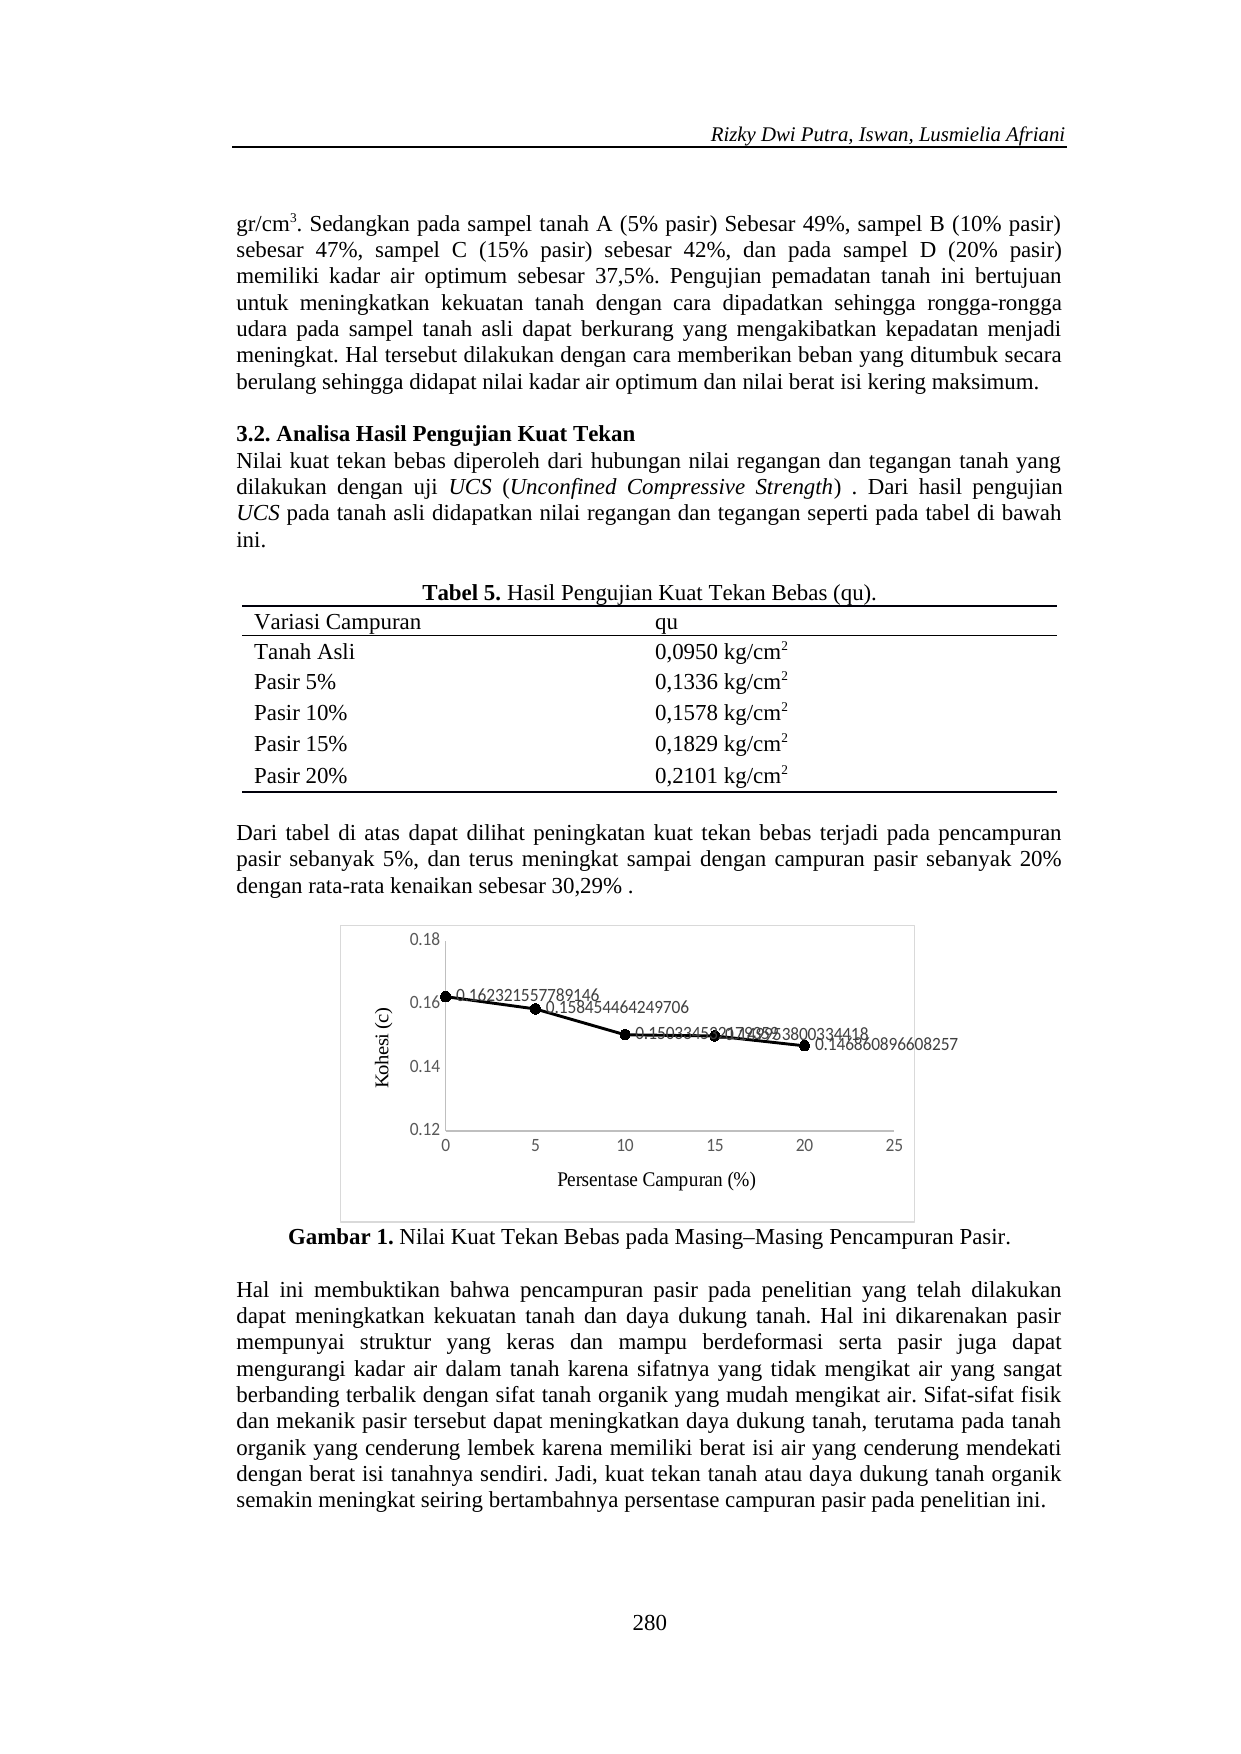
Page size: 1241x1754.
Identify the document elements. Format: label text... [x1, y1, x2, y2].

table_cell 0,0950 kg/cm2 [643, 636, 1057, 666]
table_cell Tanah Asli [242, 636, 643, 666]
table_cell Pasir 15% [242, 728, 643, 759]
table_cell Pasir 20% [242, 759, 643, 791]
table_cell Pasir 10% [242, 697, 643, 728]
table_cell Pasir 5% [242, 666, 643, 697]
text Nilai kuat tekan bebas diperoleh dari hubungan nilai regangan dan tegangan tanah yang dilakukan dengan uji UCS (Unconfined Compressive Strength) . Dari hasil pengujian UCS pada tanah asli didapatkan nilai regangan dan tegangan seperti pada tabel di bawah ini. [236, 447, 1063, 552]
table_cell 0,1829 kg/cm2 [643, 728, 1057, 759]
table_header Variasi Campuran [242, 607, 643, 635]
table_header qu [643, 607, 1057, 635]
table_cell 0,2101 kg/cm2 [643, 759, 1057, 791]
text gr/cm3. Sedangkan pada sampel tanah A (5% pasir) Sebesar 49%, sampel B (10% pasir) sebesar 47%, sampel C (15% pasir) sebesar 42%, dan pada sampel D (20% pasir) memiliki kadar air optimum sebesar 37,5%. Pengujian pemadatan tanah ini bertujuan untuk meningkatkan kekuatan tanah dengan cara dipadatkan sehingga rongga-rongga udara pada sampel tanah asli dapat berkurang yang mengakibatkan kepadatan menjadi meningkat. Hal tersebut dilakukan dengan cara memberikan beban yang ditumbuk secara berulang sehingga didapat nilai kadar air optimum dan nilai berat isi kering maksimum. [236, 209, 1063, 394]
text Tabel 5. Hasil Pengujian Kuat Tekan Bebas (qu). [236, 578, 1063, 605]
table_cell 0,1336 kg/cm2 [643, 666, 1057, 697]
table_cell 0,1578 kg/cm2 [643, 697, 1057, 728]
text Hal ini membuktikan bahwa pencampuran pasir pada penelitian yang telah dilakukan dapat meningkatkan kekuatan tanah dan daya dukung tanah. Hal ini dikarenakan pasir mempunyai struktur yang keras dan mampu berdeformasi serta pasir juga dapat mengurangi kadar air dalam tanah karena sifatnya yang tidak mengikat air yang sangat berbanding terbalik dengan sifat tanah organik yang mudah mengikat air. Sifat-sifat fisik dan mekanik pasir tersebut dapat meningkatkan daya dukung tanah, terutama pada tanah organik yang cenderung lembek karena memiliki berat isi air yang cenderung mendekati dengan berat isi tanahnya sendiri. Jadi, kuat tekan tanah atau daya dukung tanah organik semakin meningkat seiring bertambahnya persentase campuran pasir pada penelitian ini. [236, 1276, 1063, 1513]
list 3.2. Analisa Hasil Pengujian Kuat Tekan [236, 420, 1063, 447]
text Dari tabel di atas dapat dilihat peningkatan kuat tekan bebas terjadi pada pencampuran pasir sebanyak 5%, dan terus meningkat sampai dengan campuran pasir sebanyak 20% dengan rata-rata kenaikan sebesar 30,29% . [236, 819, 1063, 898]
text Gambar 1. Nilai Kuat Tekan Bebas pada Masing–Masing Pencampuran Pasir. [236, 924, 1063, 1249]
